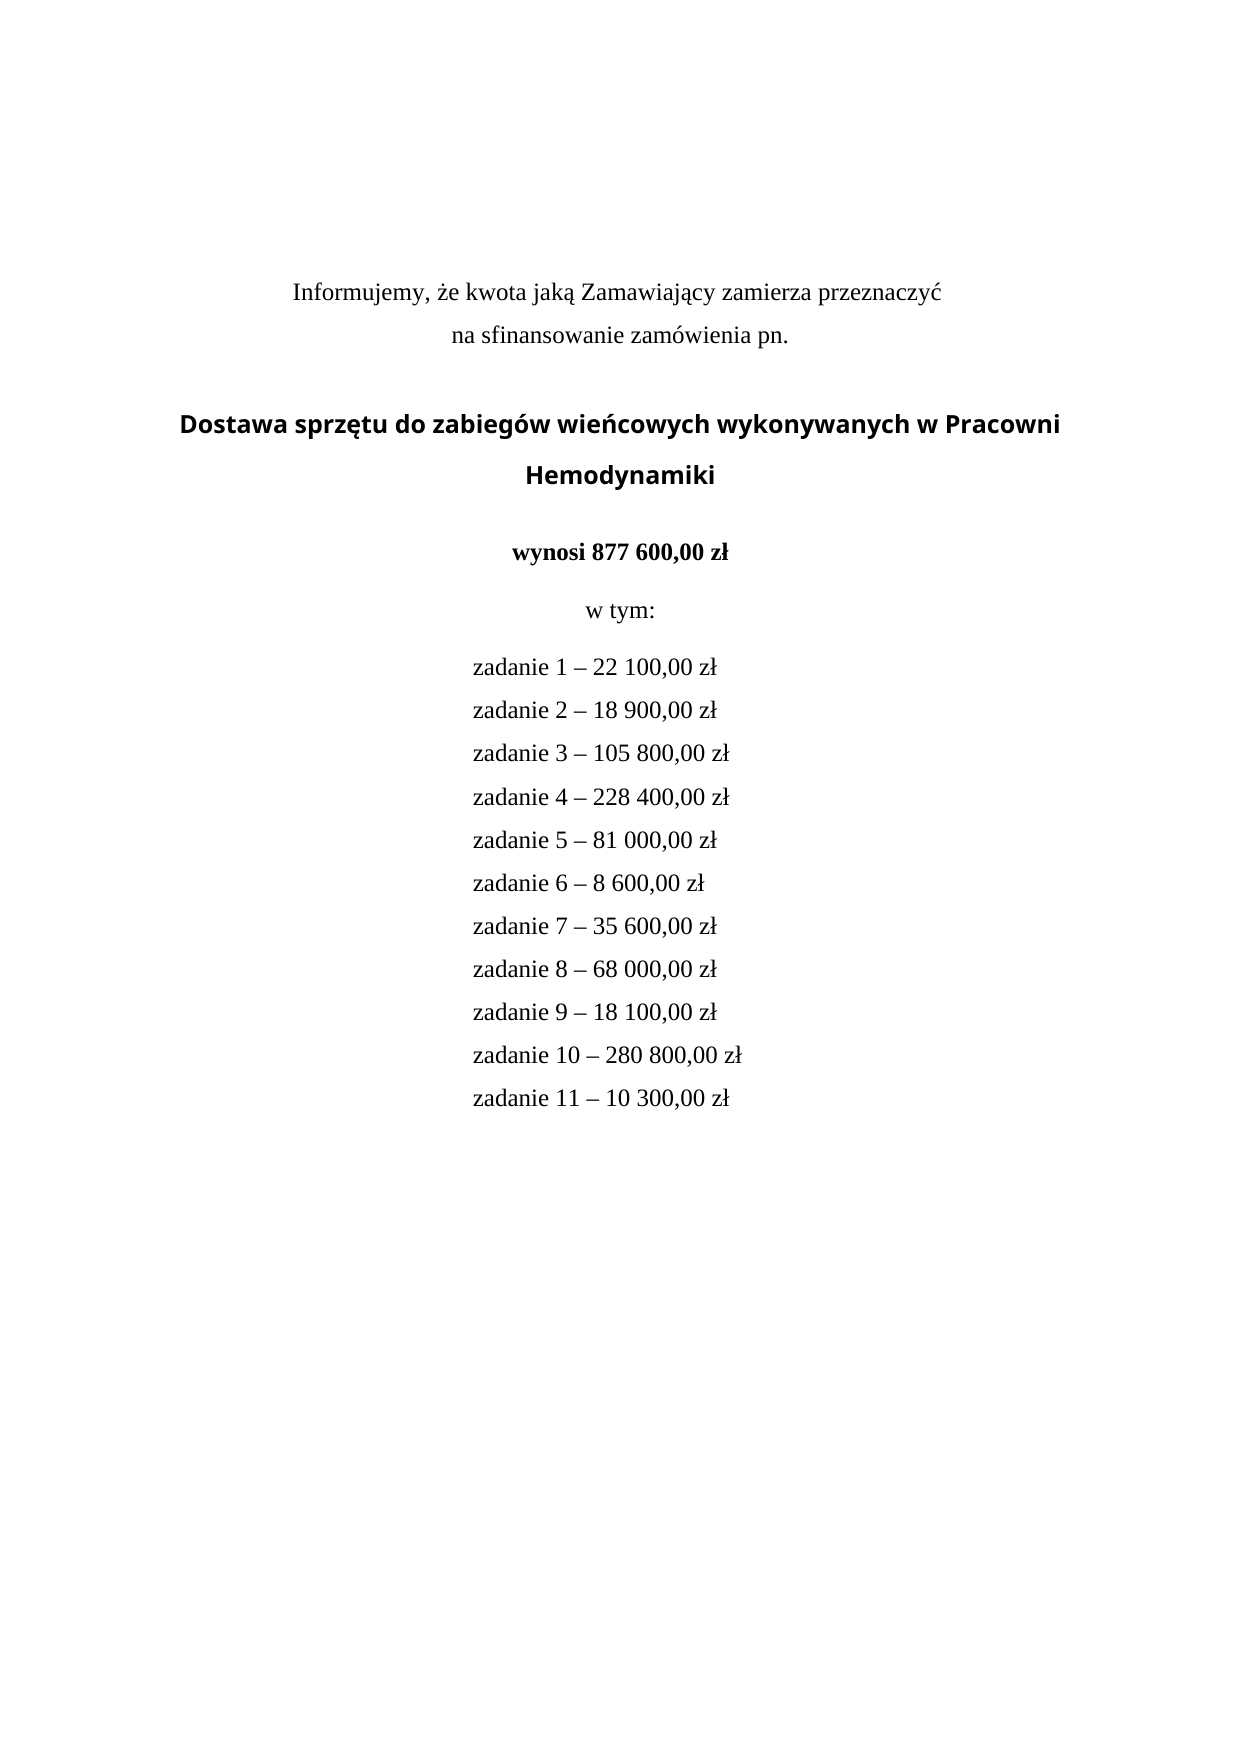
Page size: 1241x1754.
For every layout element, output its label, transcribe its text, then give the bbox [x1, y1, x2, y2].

text na sfinansowanie zamówienia pn. [148, 320, 1093, 349]
subtitle wynosi 877 600,00 zł [148, 537, 1093, 566]
table_header zadanie 1 – 22 100,00 zł zadanie 2 – 18 900,00 zł zadanie 3 – 105 800,00 zł zadanie 4 – 228 400,00 zł zadanie 5 – 81 000,00 zł zadanie 6 – 8 600,00 zł zadanie 7 – 35 600,00 zł zadanie 8 – 68 000,00 zł zadanie 9 – 18 100,00 zł zadanie 10 – 280 800,00 zł zadanie 11 – 10 300,00 zł [473, 652, 1093, 1155]
text Informujemy, że kwota jaką Zamawiający zamierza przeznaczyć [148, 277, 1093, 306]
table_header [148, 652, 473, 1155]
subtitle w tym: [148, 595, 1093, 623]
text Dostawa sprzętu do zabiegów wieńcowych wykonywanych w Pracowni Hemodynamiki [148, 406, 1093, 491]
